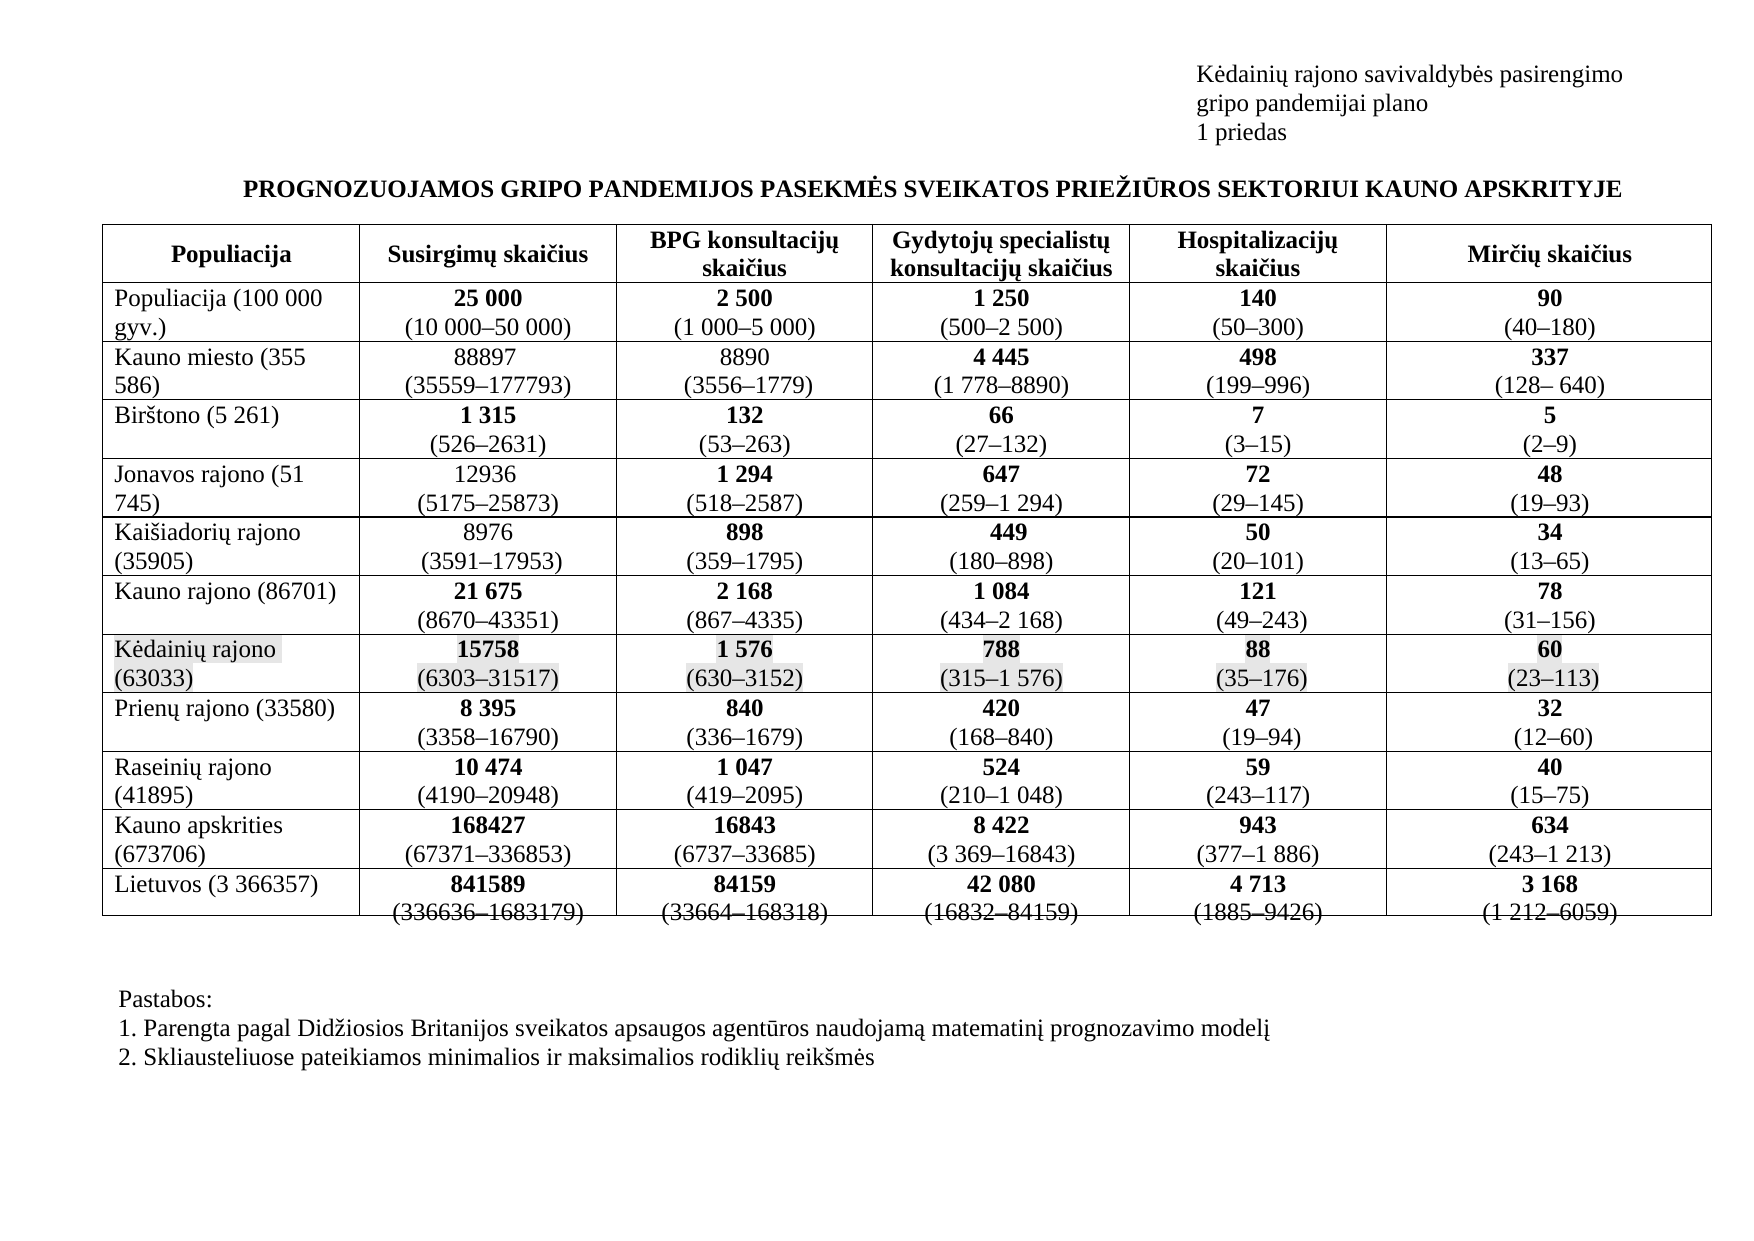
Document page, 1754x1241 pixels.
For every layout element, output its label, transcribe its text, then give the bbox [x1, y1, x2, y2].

text 1 priedas [118, 117, 1636, 145]
table_cell 34 (13–65) [1387, 518, 1711, 575]
text gripo pandemijai plano [1196, 88, 1636, 117]
table_cell 1 576 (630–3152) [617, 635, 872, 692]
table_cell Lietuvos (3 366357) [103, 869, 359, 915]
table_cell Kauno apskrities (673706) [103, 810, 359, 868]
table_cell 2 168 (867–4335) [617, 576, 872, 633]
table_header Hospitalizacijų skaičius [1130, 225, 1386, 282]
table_cell 168427 (67371–336853) [360, 810, 616, 868]
table_cell Raseinių rajono (41895) [103, 752, 359, 809]
table_cell 7 (3–15) [1130, 400, 1386, 458]
table_cell 337 (128– 640) [1387, 342, 1711, 399]
table_cell 8 395 (3358–16790) [360, 693, 616, 751]
table_cell 47 (19–94) [1130, 693, 1386, 751]
table_cell 1 047 (419–2095) [617, 752, 872, 809]
table_cell 140 (50–300) [1130, 283, 1386, 341]
table_cell 647 (259–1 294) [873, 459, 1129, 516]
table_cell 90 (40–180) [1387, 283, 1711, 341]
table_cell 60 (23–113) [1387, 635, 1711, 692]
table_cell 59 (243–117) [1130, 752, 1386, 809]
table_cell 1 294 (518–2587) [617, 459, 872, 516]
table_cell 84159 (33664–168318) [617, 869, 872, 915]
table_cell 1 250 (500–2 500) [873, 283, 1129, 341]
table_cell 40 (15–75) [1387, 752, 1711, 809]
table_cell 48 (19–93) [1387, 459, 1711, 516]
table_header Susirgimų skaičius [360, 225, 616, 282]
table_cell 1 084 (434–2 168) [873, 576, 1129, 633]
table_cell 4 713 (1885–9426) [1130, 869, 1386, 915]
table_cell Jonavos rajono (51 745) [103, 459, 359, 516]
table_cell 132 (53–263) [617, 400, 872, 458]
table_cell 32 (12–60) [1387, 693, 1711, 751]
table_cell 788 (315–1 576) [873, 635, 1129, 692]
table_cell 1 315 (526–2631) [360, 400, 616, 458]
table_cell 420 (168–840) [873, 693, 1129, 751]
table_header Mirčių skaičius [1387, 225, 1711, 282]
table_cell 66 (27–132) [873, 400, 1129, 458]
table_cell 5 (2–9) [1387, 400, 1711, 458]
table_cell 78 (31–156) [1387, 576, 1711, 633]
text Kėdainių rajono savivaldybės pasirengimo [1196, 59, 1636, 88]
table_cell 21 675 (8670–43351) [360, 576, 616, 633]
table_cell 498 (199–996) [1130, 342, 1386, 399]
table_cell 72 (29–145) [1130, 459, 1386, 516]
table_cell 16843 (6737–33685) [617, 810, 872, 868]
table_cell Kauno miesto (355 586) [103, 342, 359, 399]
table_cell 634 (243–1 213) [1387, 810, 1711, 868]
table_cell 50 (20–101) [1130, 518, 1386, 575]
text 1. Parengta pagal Didžiosios Britanijos sveikatos apsaugos agentūros naudojamą matematinį prognozavimo modelį [118, 1013, 1636, 1042]
table_cell 898 (359–1795) [617, 518, 872, 575]
table_cell 943 (377–1 886) [1130, 810, 1386, 868]
table_cell 88 (35–176) [1130, 635, 1386, 692]
text PROGNOZUOJAMOS GRIPO PANDEMIJOS PASEKMĖS SVEIKATOS PRIEŽIŪROS SEKTORIUI KAUNO APSKRITYJE [231, 174, 1636, 203]
table_cell Kėdainių rajono (63033) [103, 635, 359, 692]
table_cell 12936 (5175–25873) [360, 459, 616, 516]
table_cell 42 080 (16832–84159) [873, 869, 1129, 915]
table_cell Kauno rajono (86701) [103, 576, 359, 633]
table_cell 2 500 (1 000–5 000) [617, 283, 872, 341]
table_cell 8976 (3591–17953) [360, 518, 616, 575]
table_cell 449 (180–898) [873, 518, 1129, 575]
table_cell 4 445 (1 778–8890) [873, 342, 1129, 399]
table_cell 524 (210–1 048) [873, 752, 1129, 809]
table_header Gydytojų specialistų konsultacijų skaičius [873, 225, 1129, 282]
table_cell 8 422 (3 369–16843) [873, 810, 1129, 868]
table_cell Birštono (5 261) [103, 400, 359, 458]
table_cell 3 168 (1 212–6059) [1387, 869, 1711, 915]
table_cell Prienų rajono (33580) [103, 693, 359, 751]
text Pastabos: [118, 984, 1636, 1013]
table_cell 121 (49–243) [1130, 576, 1386, 633]
table_cell 15758 (6303–31517) [360, 635, 616, 692]
table_cell 25 000 (10 000–50 000) [360, 283, 616, 341]
table_cell 841589 (336636–1683179) [360, 869, 616, 915]
table_cell 840 (336–1679) [617, 693, 872, 751]
table_cell 88897 (35559–177793) [360, 342, 616, 399]
table_header Populiacija [103, 225, 359, 282]
table_cell 8890 (3556–1779) [617, 342, 872, 399]
table_cell 10 474 (4190–20948) [360, 752, 616, 809]
table_header BPG konsultacijų skaičius [617, 225, 872, 282]
text 2. Skliausteliuose pateikiamos minimalios ir maksimalios rodiklių reikšmės [118, 1042, 1636, 1070]
table_cell Kaišiadorių rajono (35905) [103, 518, 359, 575]
table_cell Populiacija (100 000 gyv.) [103, 283, 359, 341]
